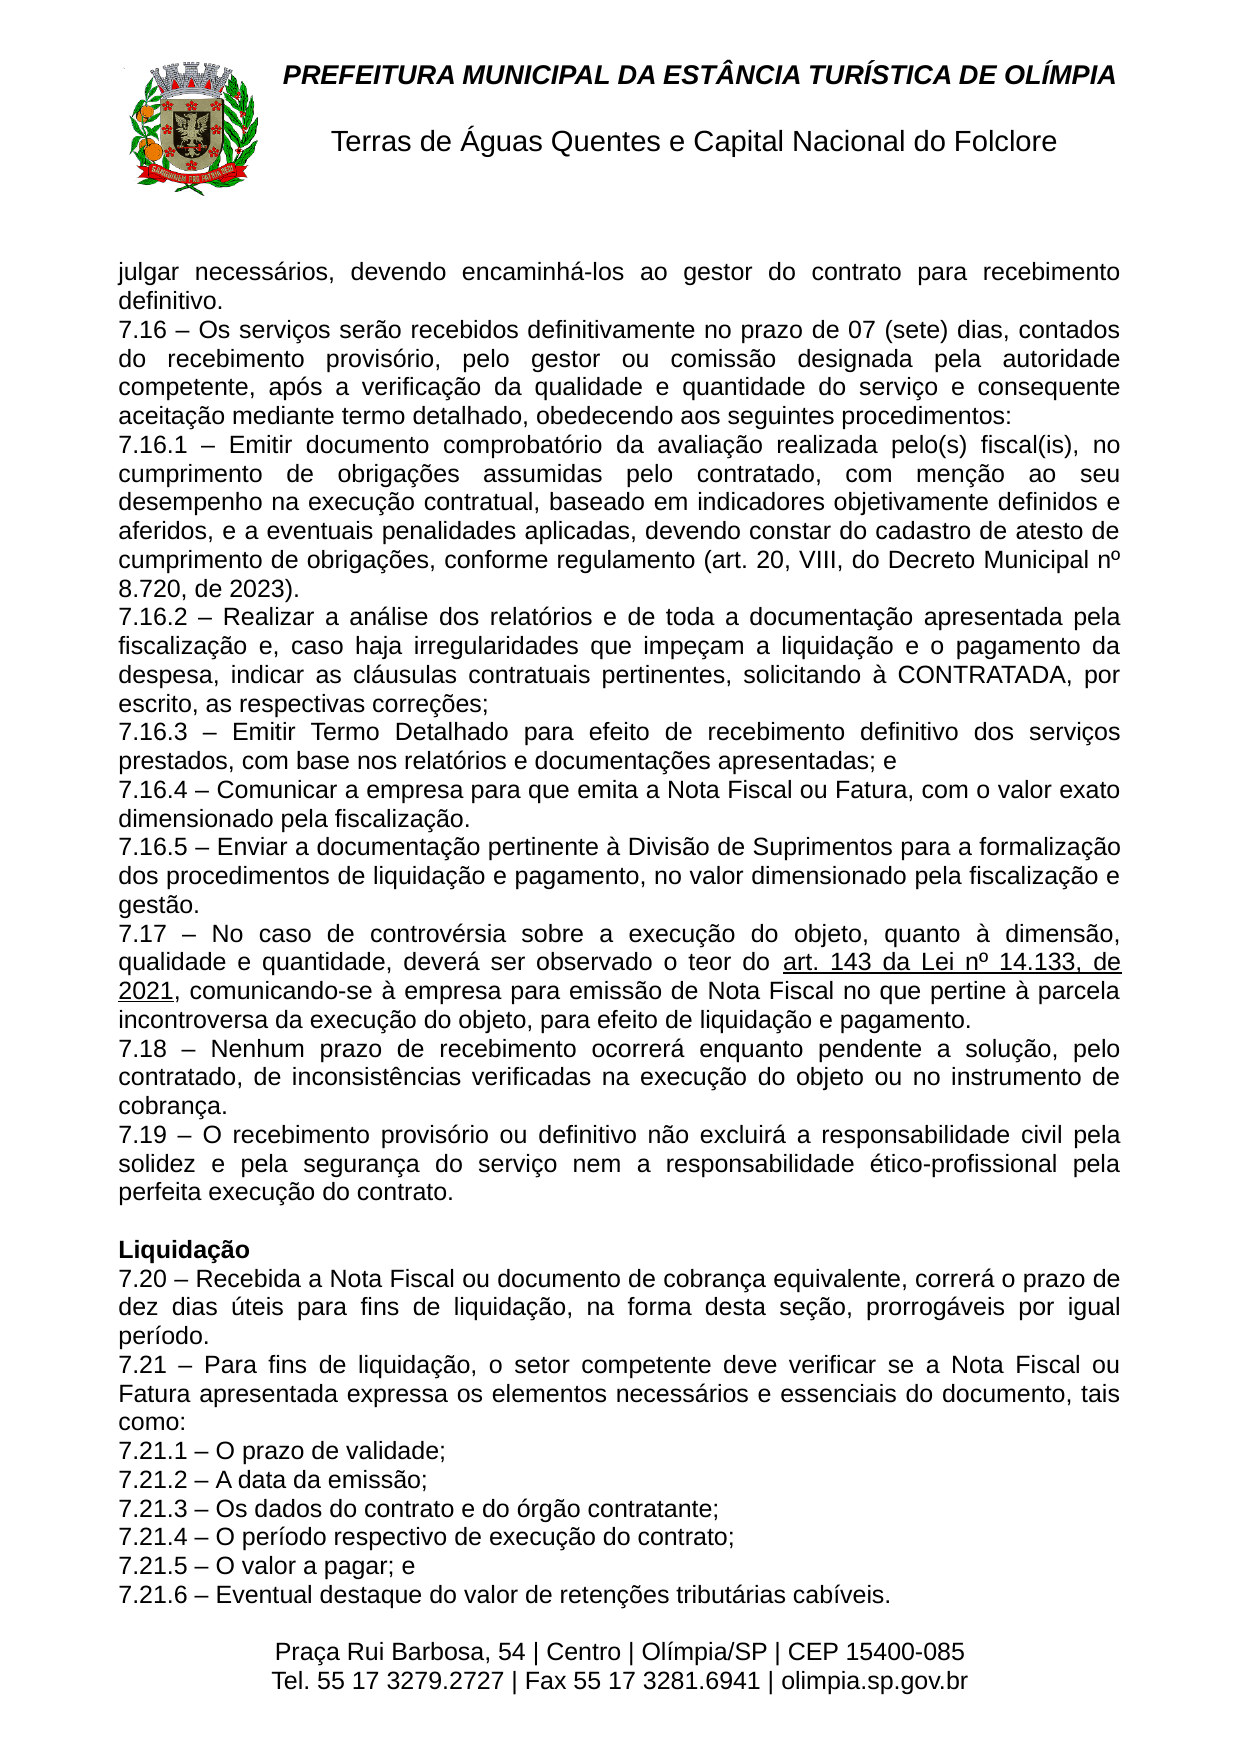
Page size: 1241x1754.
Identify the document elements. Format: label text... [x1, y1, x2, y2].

list 7.21.1 – O prazo de validade; [118, 1436, 1122, 1465]
list 7.20 – Recebida a Nota Fiscal ou documento de cobrança equivalente, correrá o prazo de dez dias úteis para fins de liquidação, na forma desta seção, prorrogáveis por igual período. [118, 1263, 1122, 1350]
list 7.16.5 – Enviar a documentação pertinente à Divisão de Suprimentos para a formalização dos procedimentos de liquidação e pagamento, no valor dimensionado pela fiscalização e gestão. [118, 832, 1122, 918]
list 7.16.3 – Emitir Termo Detalhado para efeito de recebimento definitivo dos serviços prestados, com base nos relatórios e documentações apresentadas; e [118, 717, 1122, 775]
picture [121, 59, 267, 200]
list 7.16.2 – Realizar a análise dos relatórios e de toda a documentação apresentada pela fiscalização e, caso haja irregularidades que impeçam a liquidação e o pagamento da despesa, indicar as cláusulas contratuais pertinentes, solicitando à CONTRATADA, por escrito, as respectivas correções; [118, 602, 1122, 717]
list 7.21.5 – O valor a pagar; e [118, 1551, 1122, 1580]
list julgar necessários, devendo encaminhá-los ao gestor do contrato para recebimento definitivo. [118, 257, 1122, 315]
list 7.16.1 – Emitir documento comprobatório da avaliação realizada pelo(s) fiscal(is), no cumprimento de obrigações assumidas pelo contratado, com menção ao seu desempenho na execução contratual, baseado em indicadores objetivamente definidos e aferidos, e a eventuais penalidades aplicadas, devendo constar do cadastro de atesto de cumprimento de obrigações, conforme regulamento (art. 20, VIII, do Decreto Municipal nº 8.720, de 2023). [118, 430, 1122, 602]
list 7.16 – Os serviços serão recebidos definitivamente no prazo de 07 (sete) dias, contados do recebimento provisório, pelo gestor ou comissão designada pela autoridade competente, após a verificação da qualidade e quantidade do serviço e consequente aceitação mediante termo detalhado, obedecendo aos seguintes procedimentos: [118, 315, 1122, 430]
list 7.21.2 – A data da emissão; [118, 1465, 1122, 1493]
list 7.17 – No caso de controvérsia sobre a execução do objeto, quanto à dimensão, qualidade e quantidade, deverá ser observado o teor do art. 143 da Lei nº 14.133, de 2021, comunicando-se à empresa para emissão de Nota Fiscal no que pertine à parcela incontroversa da execução do objeto, para efeito de liquidação e pagamento. [118, 918, 1122, 1033]
list 7.21.6 – Eventual destaque do valor de retenções tributárias cabíveis. [118, 1580, 1122, 1608]
list 7.21 – Para fins de liquidação, o setor competente deve verificar se a Nota Fiscal ou Fatura apresentada expressa os elementos necessários e essenciais do documento, tais como: [118, 1350, 1122, 1436]
list 7.19 – O recebimento provisório ou definitivo não excluirá a responsabilidade civil pela solidez e pela segurança do serviço nem a responsabilidade ético-profissional pela perfeita execução do contrato. [118, 1120, 1122, 1206]
subtitle Liquidação [118, 1235, 1122, 1263]
list 7.21.3 – Os dados do contrato e do órgão contratante; [118, 1493, 1122, 1522]
list 7.18 – Nenhum prazo de recebimento ocorrerá enquanto pendente a solução, pelo contratado, de inconsistências verificadas na execução do objeto ou no instrumento de cobrança. [118, 1033, 1122, 1120]
list 7.16.4 – Comunicar a empresa para que emita a Nota Fiscal ou Fatura, com o valor exato dimensionado pela fiscalização. [118, 775, 1122, 832]
list 7.21.4 – O período respectivo de execução do contrato; [118, 1522, 1122, 1551]
